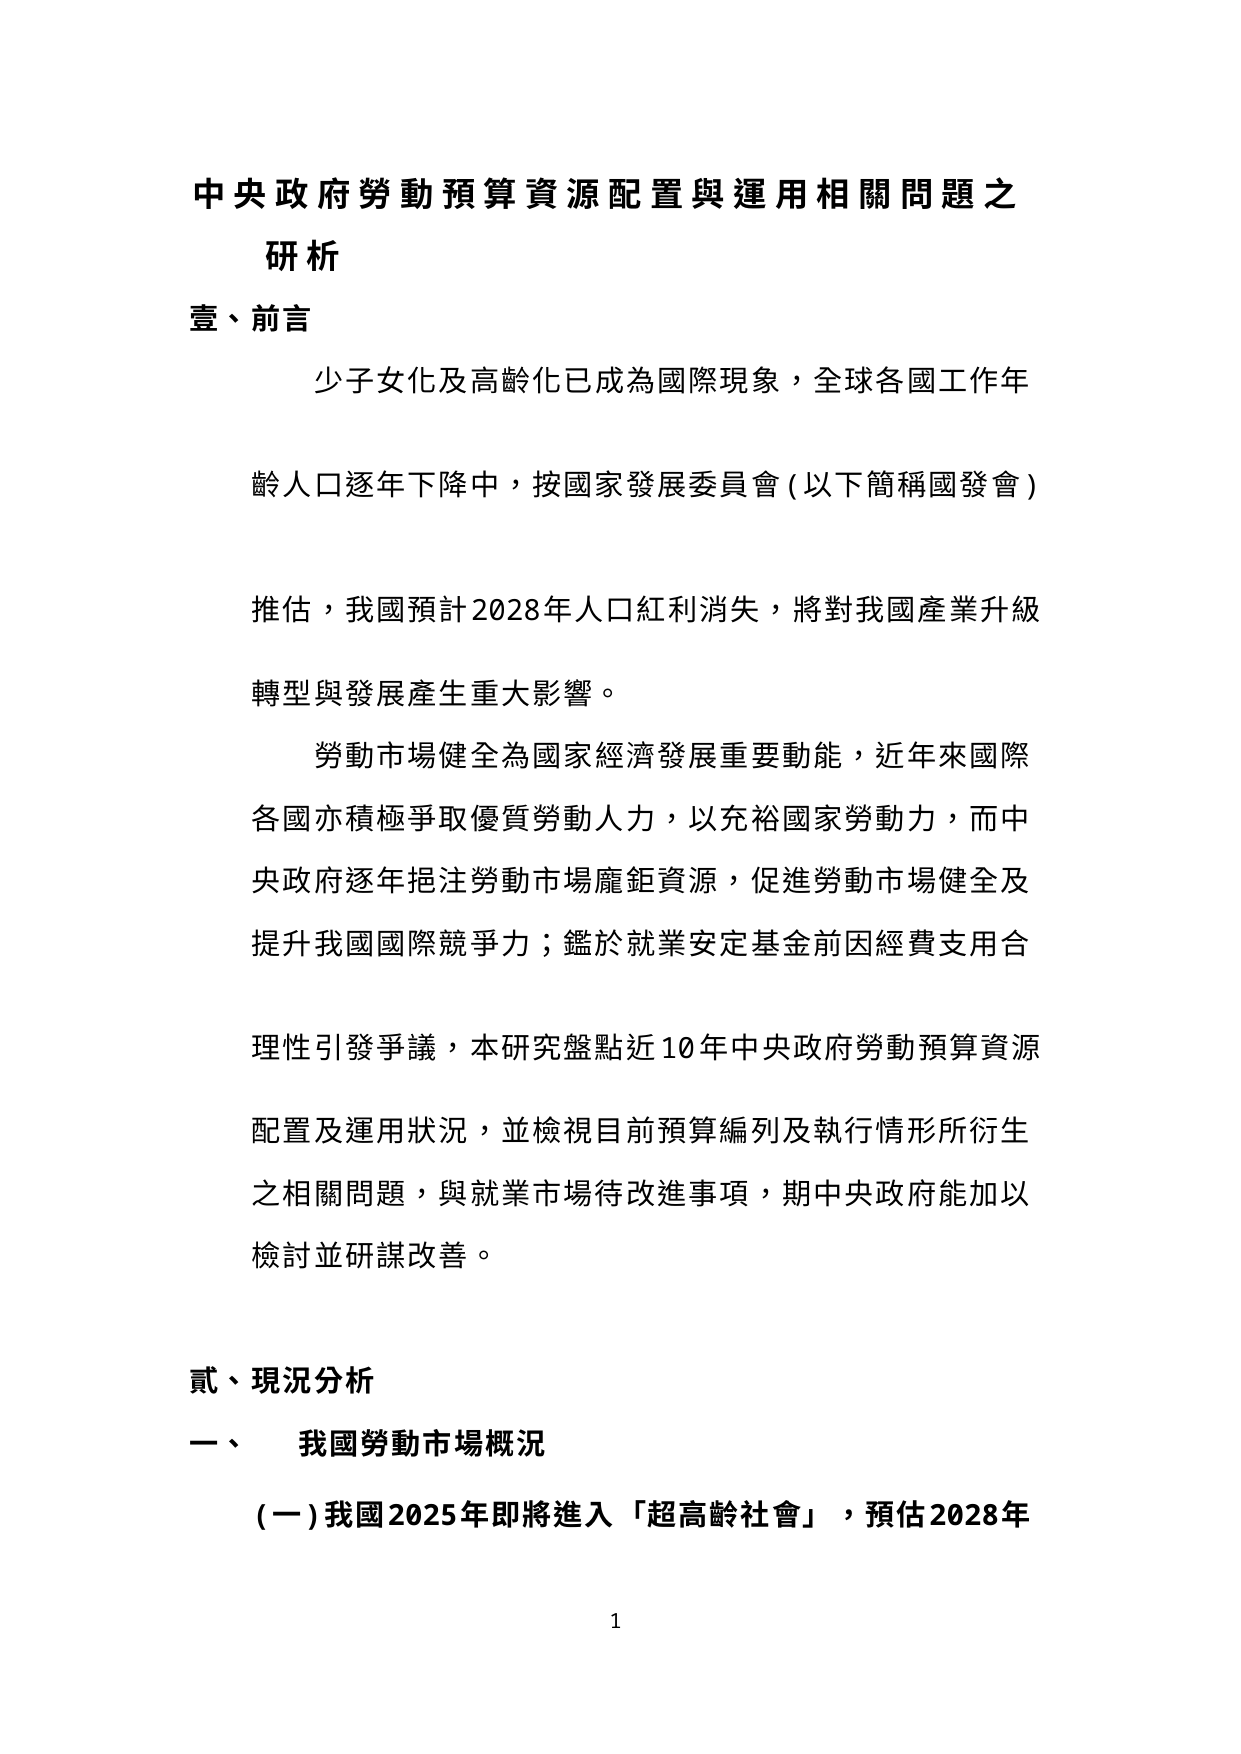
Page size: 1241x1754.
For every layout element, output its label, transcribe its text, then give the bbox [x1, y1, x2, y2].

text 勞動市場健全為國家經濟發展重要動能，近年來國際各國亦積極爭取優質勞動人力，以充裕國家勞動力，而中央政府逐年挹注勞動市場龐鉅資源，促進勞動市場健全及提升我國國際競爭力；鑑於就業安定基金前因經費支用合理性引發爭議，本研究盤點近10年中央政府勞動預算資源配置及運用狀況，並檢視目前預算編列及執行情形所衍生之相關問題，與就業市場待改進事項，期中央政府能加以檢討並研謀改善。 [247, 712, 1052, 1275]
text 壹、前言 [188, 275, 1052, 337]
text (一)我國2025年即將進入「超高齡社會」，預估2028年 [247, 1462, 1052, 1525]
text 中央政府勞動預算資源配置與運用相關問題之研析 [188, 150, 1052, 275]
text 少子女化及高齡化已成為國際現象，全球各國工作年齡人口逐年下降中，按國家發展委員會(以下簡稱國發會)推估，我國預計2028年人口紅利消失，將對我國產業升級轉型與發展產生重大影響。 [247, 337, 1052, 712]
text 一、 我國勞動市場概況 [188, 1400, 1052, 1462]
text 貳、現況分析 [188, 1337, 1052, 1400]
